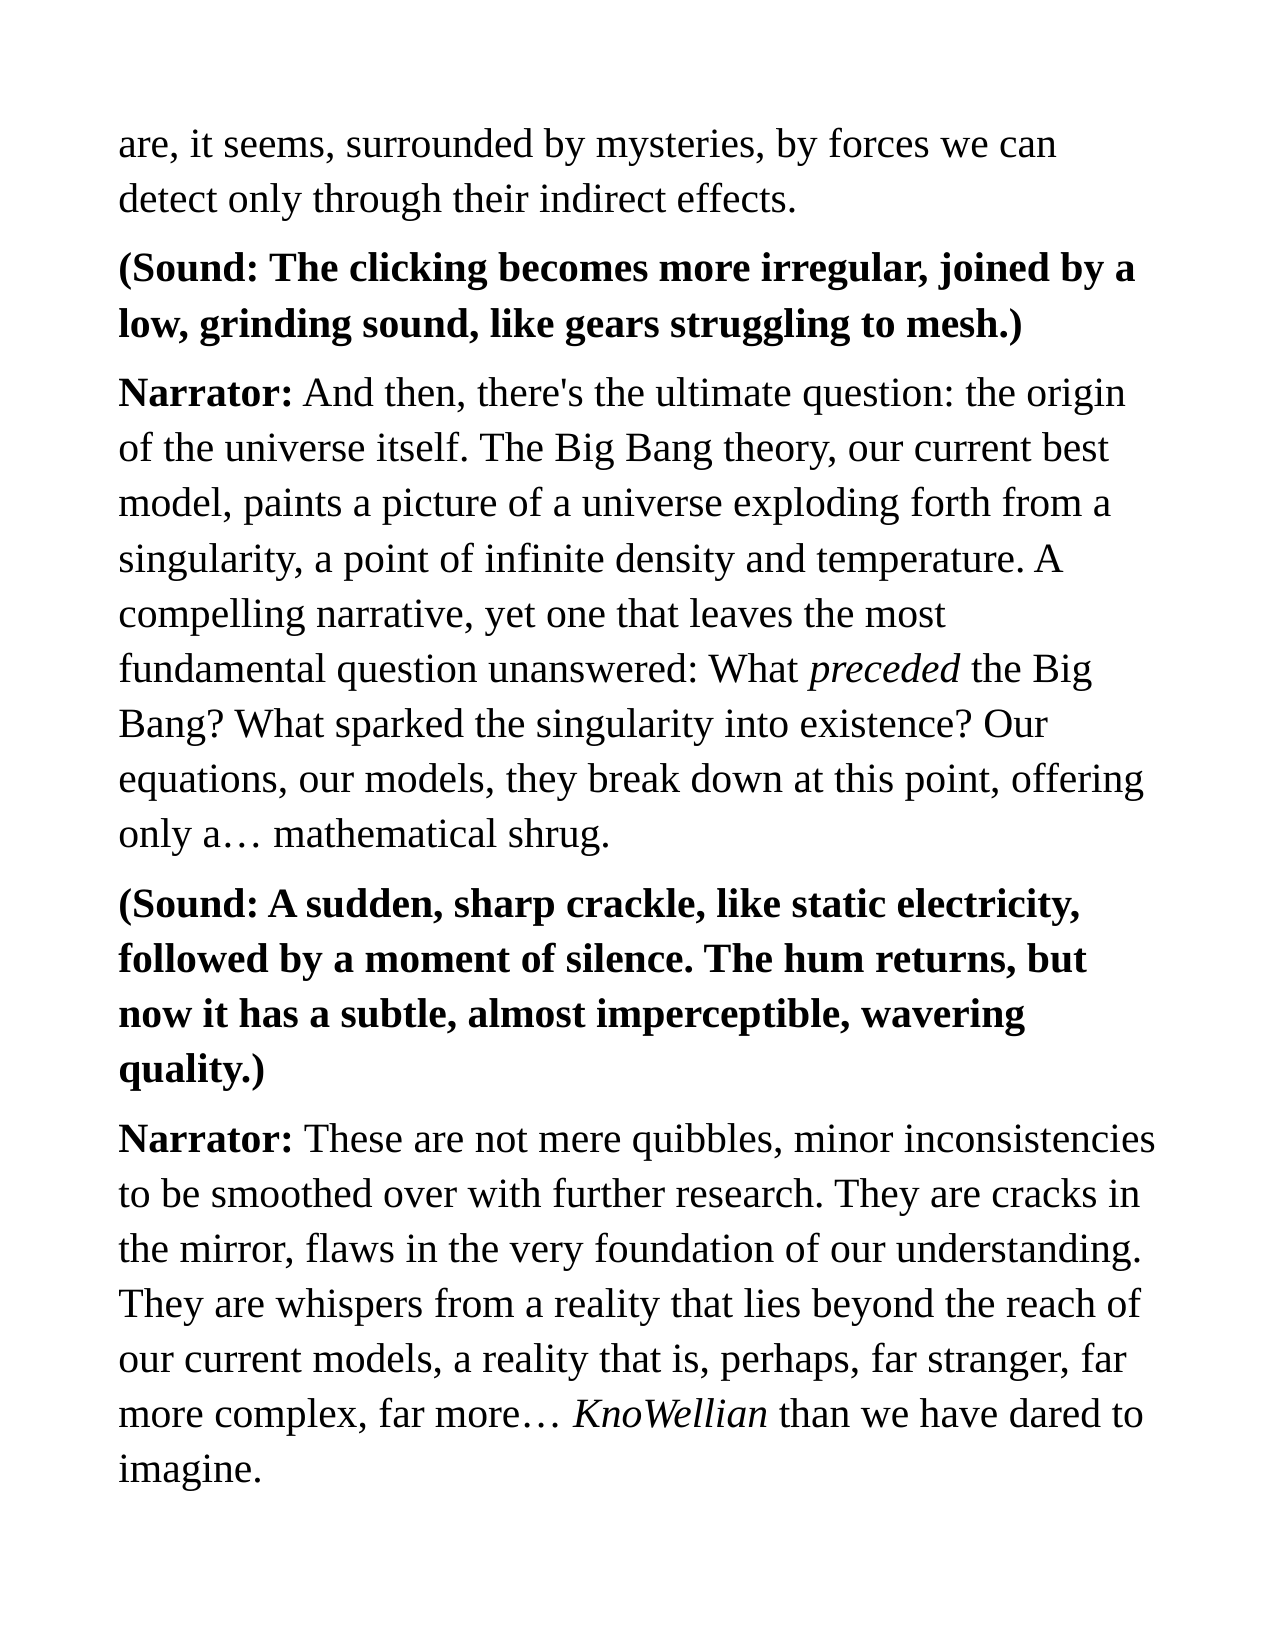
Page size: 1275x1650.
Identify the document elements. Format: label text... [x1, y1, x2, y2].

text Narrator: And then, there's the ultimate question: the origin of the universe itself. The Big Bang theory, our current best model, paints a picture of a universe exploding forth from a singularity, a point of infinite density and temperature. A compelling narrative, yet one that leaves the most fundamental question unanswered: What preceded the Big Bang? What sparked the singularity into existence? Our equations, our models, they break down at this point, offering only a… mathematical shrug. [118, 368, 1157, 856]
text (Sound: The clicking becomes more irregular, joined by a low, grinding sound, like gears struggling to mesh.) [118, 243, 1157, 346]
text (Sound: A sudden, sharp crackle, like static electricity, followed by a moment of silence. The hum returns, but now it has a subtle, almost imperceptible, wavering quality.) [118, 878, 1157, 1091]
text are, it seems, surrounded by mysteries, by forces we can detect only through their indirect effects. [118, 118, 1157, 221]
text Narrator: These are not mere quibbles, minor inconsistencies to be smoothed over with further research. They are cracks in the mirror, flaws in the very foundation of our understanding. They are whispers from a reality that lies beyond the reach of our current models, a reality that is, perhaps, far stranger, far more complex, far more… KnoWellian than we have dared to imagine. [118, 1113, 1157, 1492]
